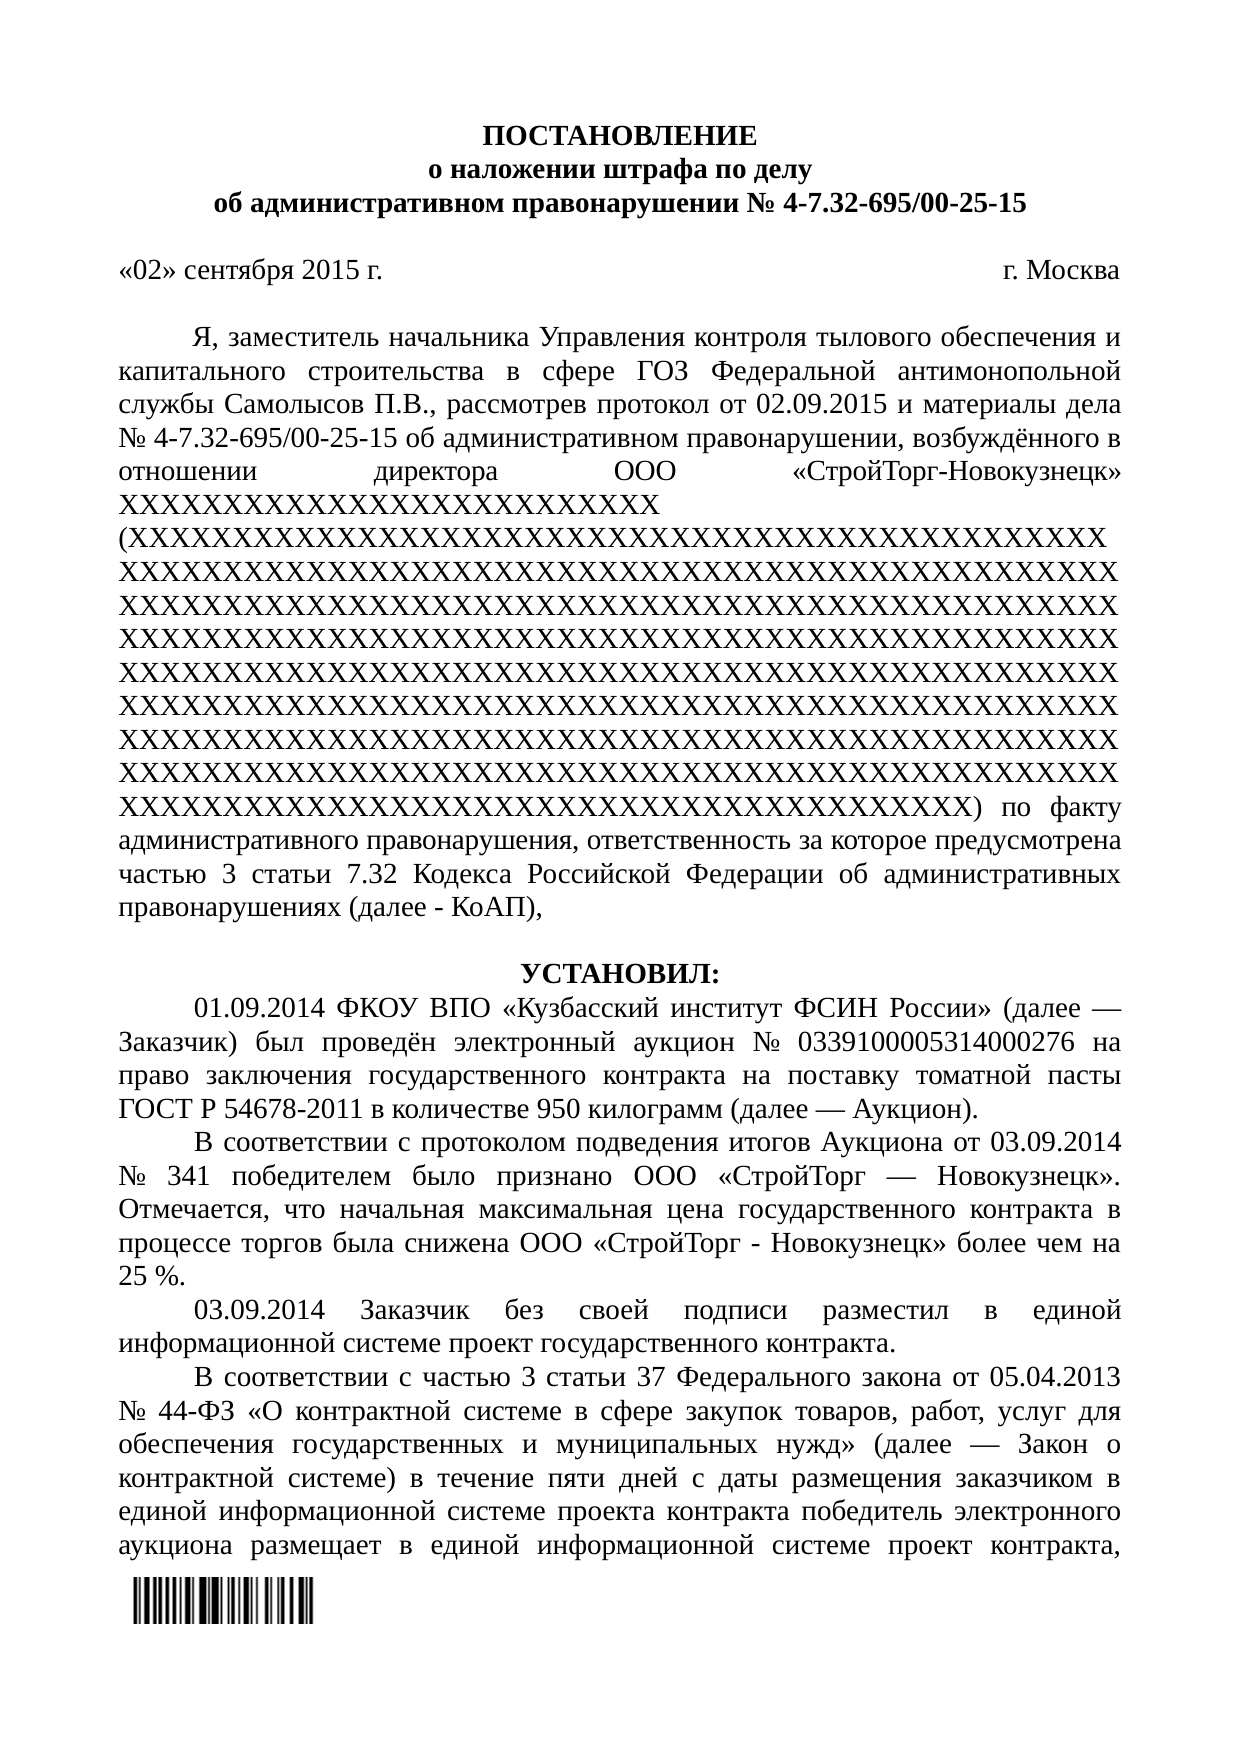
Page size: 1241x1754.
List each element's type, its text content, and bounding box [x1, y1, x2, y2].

text о наложении штрафа по делу [118, 152, 1122, 185]
text об административном правонарушении № 4-7.32-695/00-25-15 [118, 185, 1122, 219]
text 03.09.2014 Заказчик без своей подписи разместил в единой информационной системе проект государственного контракта. [118, 1292, 1122, 1359]
text Я, заместитель начальника Управления контроля тылового обеспечения и капитального строительства в сфере ГОЗ Федеральной антимонопольной службы Самолысов П.В., рассмотрев протокол от 02.09.2015 и материалы дела № 4-7.32-695/00-25-15 об административном правонарушении, возбуждённого в отношении директора ООО «СтройТорг-Новокузнецк» XXXXXXXXXXXXXXXXXXXXXXXXXX (XXXXXXXXXXXXXXXXXXXXXXXXXXXXXXXXXXXXXXXXXXXXXXXXXXXXXXXXXXXXXXXXXXXXXXXXXXXXXXXXXXXXXXXXXXXXXXXXXXXXXXXXXXXXXXXXXXXXXXXXXXXXXXXXXXXXXXXXXXXXXXXXXXXXXXXXXXXXXXXXXXXXXXXXXXXXXXXXXXXXXXXXXXXXXXXXXXXXXXXXXXXXXXXXXXXXXXXXXXXXXXXXXXXXXXXXXXXXXXXXXXXXXXXXXXXXXXXXXXXXXXXXXXXXXXXXXXXXXXXXXXXXXXXXXXXXXXXXXXXXXXXXXXXXXXXXXXXXXXXXXXXXXXXXXXXXXXXXXXXXXXXXXXXXXXXXXXXXXXXXXXXXXXXXXXXXXXXXXXXXXXXXXXXXXXXXXXXXXXXXXXXXXXXXXXXXXXXXXXXXXXXX) по факту административного правонарушения, ответственность за которое предусмотрена частью 3 статьи 7.32 Кодекса Российской Федерации об административных правонарушениях (далее - КоАП), [118, 319, 1122, 923]
text В соответствии с частью 3 статьи 37 Федерального закона от 05.04.2013 № 44-ФЗ «О контрактной системе в сфере закупок товаров, работ, услуг для обеспечения государственных и муниципальных нужд» (далее — Закон о контрактной системе) в течение пяти дней с даты размещения заказчиком в единой информационной системе проекта контракта победитель электронного аукциона размещает в единой информационной системе проект контракта, [118, 1359, 1122, 1560]
text УСТАНОВИЛ: [118, 957, 1122, 990]
text ПОСТАНОВЛЕНИЕ [118, 118, 1122, 152]
text В соответствии с протоколом подведения итогов Аукциона от 03.09.2014 № 341 победителем было признано ООО «СтройТорг — Новокузнецк». Отмечается, что начальная максимальная цена государственного контракта в процессе торгов была снижена ООО «СтройТорг - Новокузнецк» более чем на 25 %. [118, 1124, 1122, 1292]
text 01.09.2014 ФКОУ ВПО «Кузбасский институт ФСИН России» (далее — Заказчик) был проведён электронный аукцион № 0339100005314000276 на право заключения государственного контракта на поставку томатной пасты ГОСТ Р 54678-2011 в количестве 950 килограмм (далее — Аукцион). [118, 990, 1122, 1124]
text «02» сентября 2015 г. г. Москва [118, 252, 1122, 286]
picture [118, 1577, 331, 1624]
